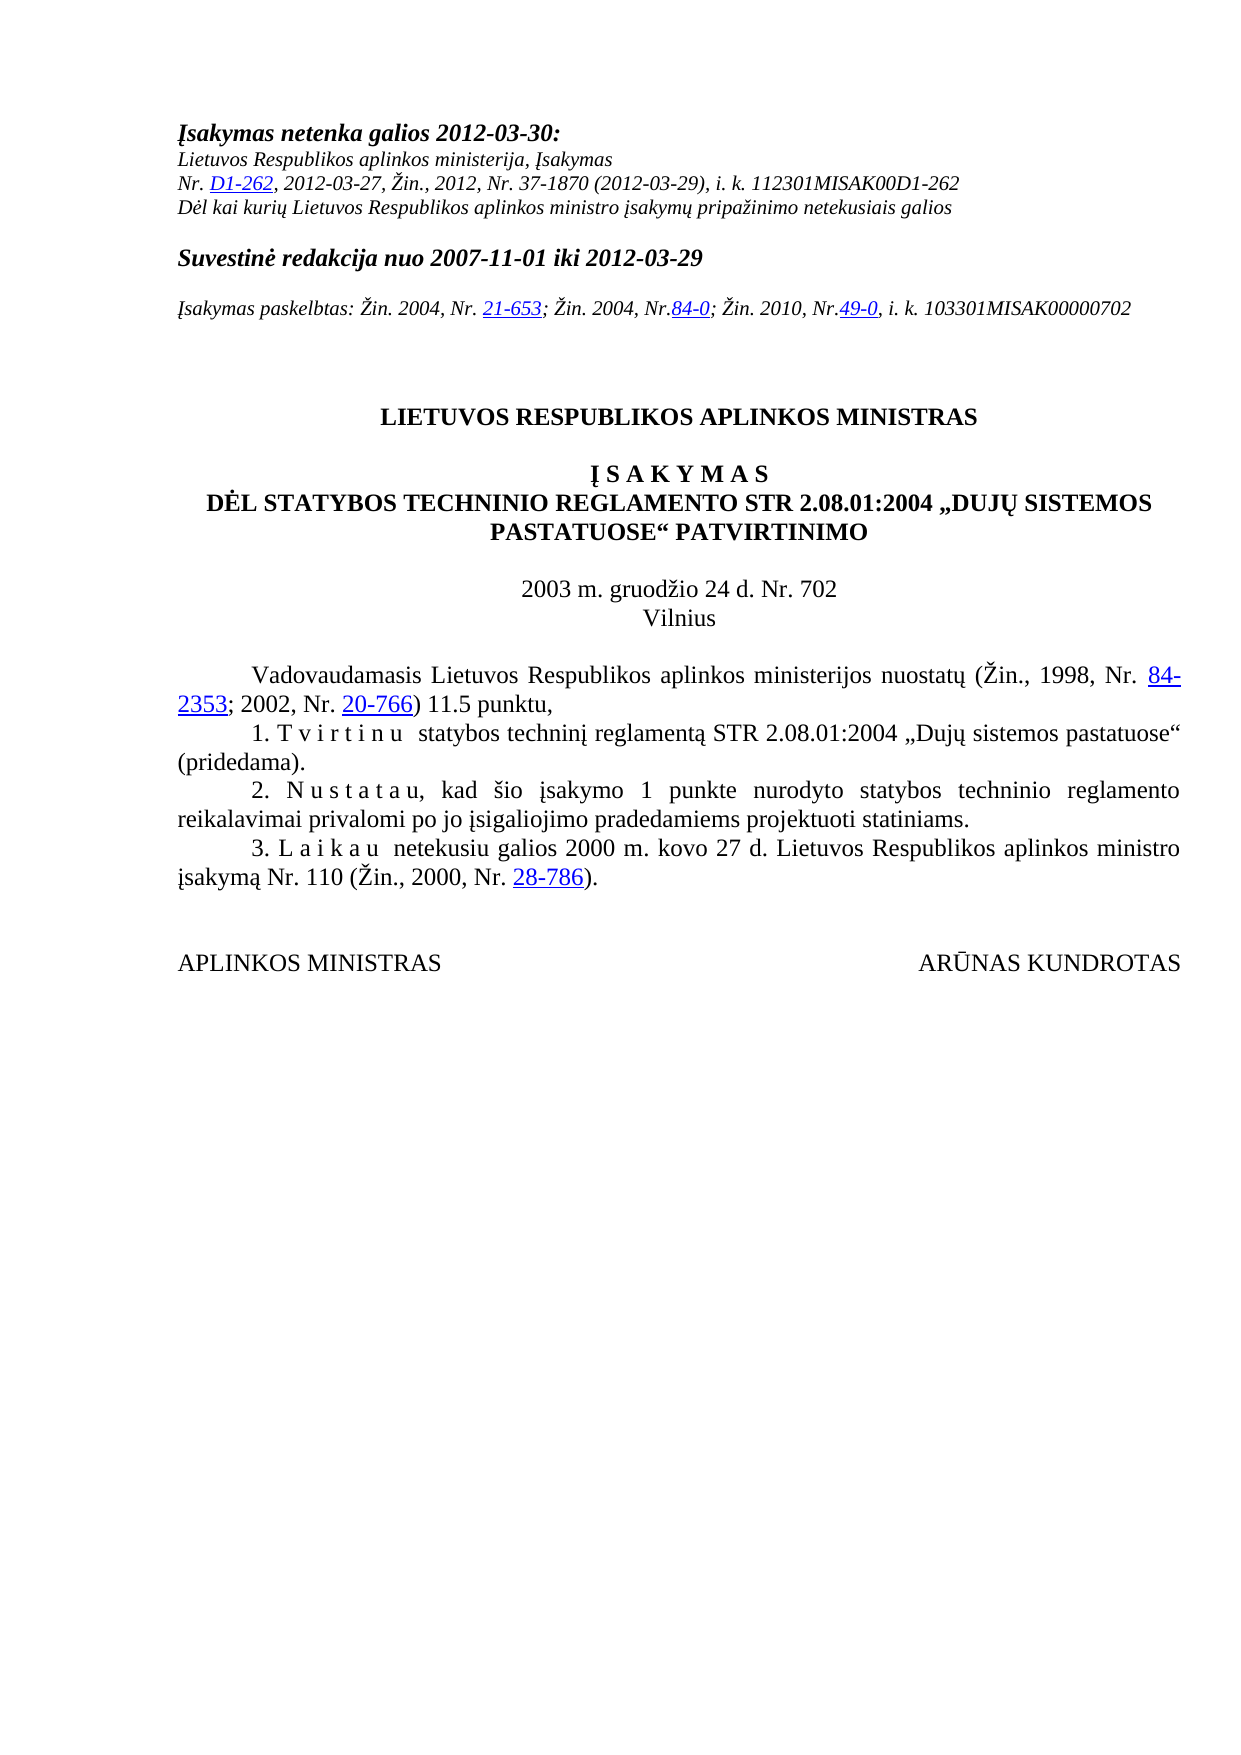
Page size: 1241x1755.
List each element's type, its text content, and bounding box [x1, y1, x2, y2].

text Nr. D1-262, 2012-03-27, Žin., 2012, Nr. 37-1870 (2012-03-29), i. k. 112301MISAK00D1-262 [177, 171, 1181, 195]
text APLINKOS MINISTRAS ARŪNAS KUNDROTAS [177, 948, 1181, 977]
text Įsakymas netenka galios 2012-03-30: [177, 118, 1181, 147]
text 3. Laikau netekusiu galios 2000 m. kovo 27 d. Lietuvos Respublikos aplinkos ministro įsakymą Nr. 110 (Žin., 2000, Nr. 28-786). [177, 833, 1181, 890]
text Į S A K Y M A S [177, 459, 1181, 488]
text Vadovaudamasis Lietuvos Respublikos aplinkos ministerijos nuostatų (Žin., 1998, Nr. 84-2353; 2002, Nr. 20-766) 11.5 punktu, [177, 660, 1181, 718]
text Vilnius [177, 603, 1181, 632]
text Įsakymas paskelbtas: Žin. 2004, Nr. 21-653; Žin. 2004, Nr.84-0; Žin. 2010, Nr.49-0, i. k. 103301MISAK00000702 [177, 296, 1181, 320]
text DĖL STATYBOS TECHNINIO REGLAMENTO STR 2.08.01:2004 „DUJŲ SISTEMOS PASTATUOSE“ PATVIRTINIMO [177, 488, 1181, 545]
text 2. Nustatau, kad šio įsakymo 1 punkte nurodyto statybos techninio reglamento reikalavimai privalomi po jo įsigaliojimo pradedamiems projektuoti statiniams. [177, 775, 1181, 833]
text Suvestinė redakcija nuo 2007-11-01 iki 2012-03-29 [177, 243, 1181, 272]
text 1. Tvirtinu statybos techninį reglamentą STR 2.08.01:2004 „Dujų sistemos pastatuose“ (pridedama). [177, 718, 1181, 775]
text Lietuvos Respublikos aplinkos ministerija, Įsakymas [177, 147, 1181, 171]
text LIETUVOS RESPUBLIKOS APLINKOS MINISTRAS [177, 402, 1181, 430]
text Dėl kai kurių Lietuvos Respublikos aplinkos ministro įsakymų pripažinimo netekusiais galios [177, 195, 1181, 219]
text 2003 m. gruodžio 24 d. Nr. 702 [177, 574, 1181, 603]
